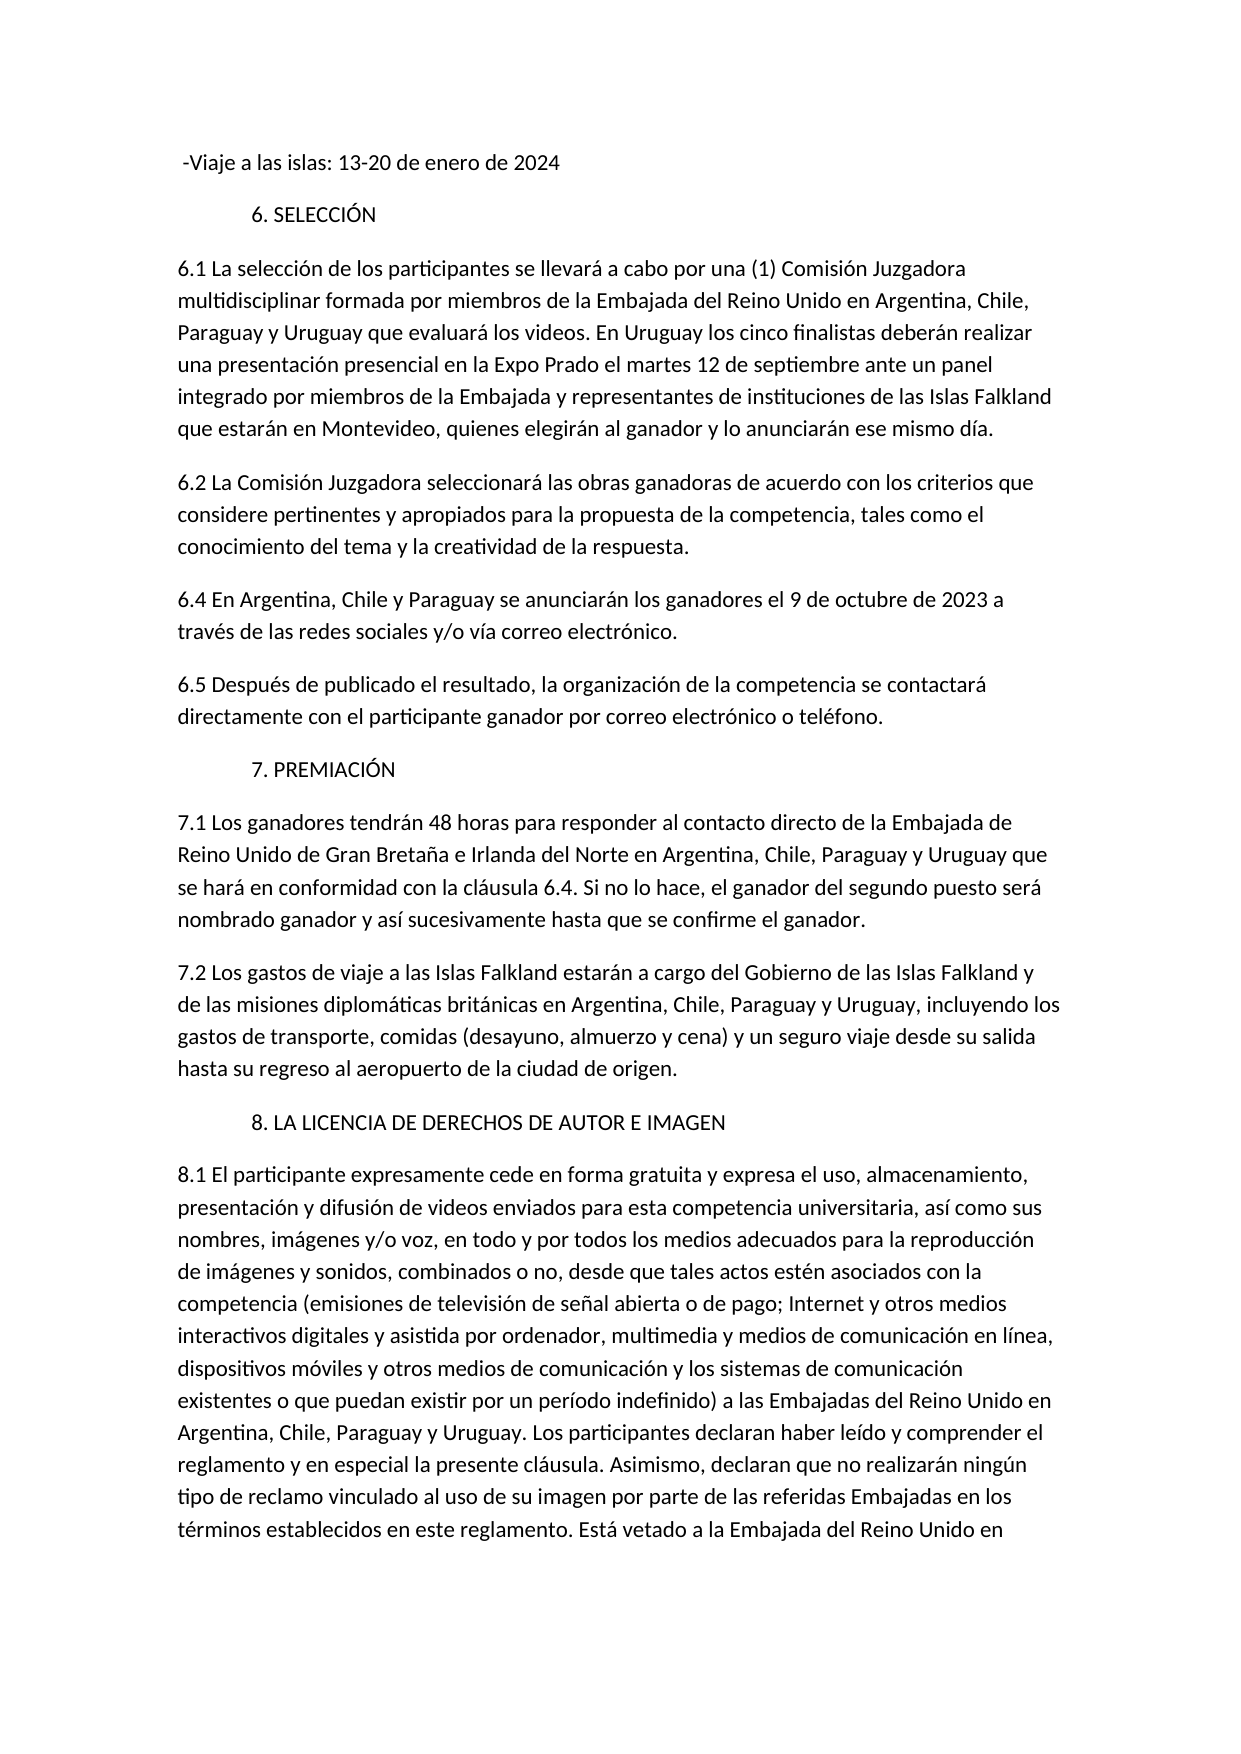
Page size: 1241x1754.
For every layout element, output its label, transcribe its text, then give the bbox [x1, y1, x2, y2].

text 8. LA LICENCIA DE DERECHOS DE AUTOR E IMAGEN [177, 1108, 1063, 1136]
text 6.1 La selección de los participantes se llevará a cabo por una (1) Comisión Juzgadora multidisciplinar formada por miembros de la Embajada del Reino Unido en Argentina, Chile, Paraguay y Uruguay que evaluará los videos. En Uruguay los cinco finalistas deberán realizar una presentación presencial en la Expo Prado el martes 12 de septiembre ante un panel integrado por miembros de la Embajada y representantes de instituciones de las Islas Falkland que estarán en Montevideo, quienes elegirán al ganador y lo anunciarán ese mismo día. [177, 254, 1063, 443]
text 6. SELECCIÓN [177, 201, 1063, 229]
text 6.4 En Argentina, Chile y Paraguay se anunciarán los ganadores el 9 de octubre de 2023 a través de las redes sociales y/o vía correo electrónico. [177, 585, 1063, 645]
text 8.1 El participante expresamente cede en forma gratuita y expresa el uso, almacenamiento, presentación y difusión de videos enviados para esta competencia universitaria, así como sus nombres, imágenes y/o voz, en todo y por todos los medios adecuados para la reproducción de imágenes y sonidos, combinados o no, desde que tales actos estén asociados con la competencia (emisiones de televisión de señal abierta o de pago; Internet y otros medios interactivos digitales y asistida por ordenador, multimedia y medios de comunicación en línea, dispositivos móviles y otros medios de comunicación y los sistemas de comunicación existentes o que puedan existir por un período indefinido) a las Embajadas del Reino Unido en Argentina, Chile, Paraguay y Uruguay. Los participantes declaran haber leído y comprender el reglamento y en especial la presente cláusula. Asimismo, declaran que no realizarán ningún tipo de reclamo vinculado al uso de su imagen por parte de las referidas Embajadas en los términos establecidos en este reglamento. Está vetado a la Embajada del Reino Unido en [177, 1161, 1063, 1543]
text 7.2 Los gastos de viaje a las Islas Falkland estarán a cargo del Gobierno de las Islas Falkland y de las misiones diplomáticas británicas en Argentina, Chile, Paraguay y Uruguay, incluyendo los gastos de transporte, comidas (desayuno, almuerzo y cena) y un seguro viaje desde su salida hasta su regreso al aeropuerto de la ciudad de origen. [177, 958, 1063, 1083]
text 7.1 Los ganadores tendrán 48 horas para responder al contacto directo de la Embajada de Reino Unido de Gran Bretaña e Irlanda del Norte en Argentina, Chile, Paraguay y Uruguay que se hará en conformidad con la cláusula 6.4. Si no lo hace, el ganador del segundo puesto será nombrado ganador y así sucesivamente hasta que se confirme el ganador. [177, 808, 1063, 933]
text 6.2 La Comisión Juzgadora seleccionará las obras ganadoras de acuerdo con los criterios que considere pertinentes y apropiados para la propuesta de la competencia, tales como el conocimiento del tema y la creatividad de la respuesta. [177, 468, 1063, 560]
text 6.5 Después de publicado el resultado, la organización de la competencia se contactará directamente con el participante ganador por correo electrónico o teléfono. [177, 670, 1063, 730]
text 7. PREMIACIÓN [177, 755, 1063, 783]
text -Viaje a las islas: 13-20 de enero de 2024 [177, 148, 1063, 176]
